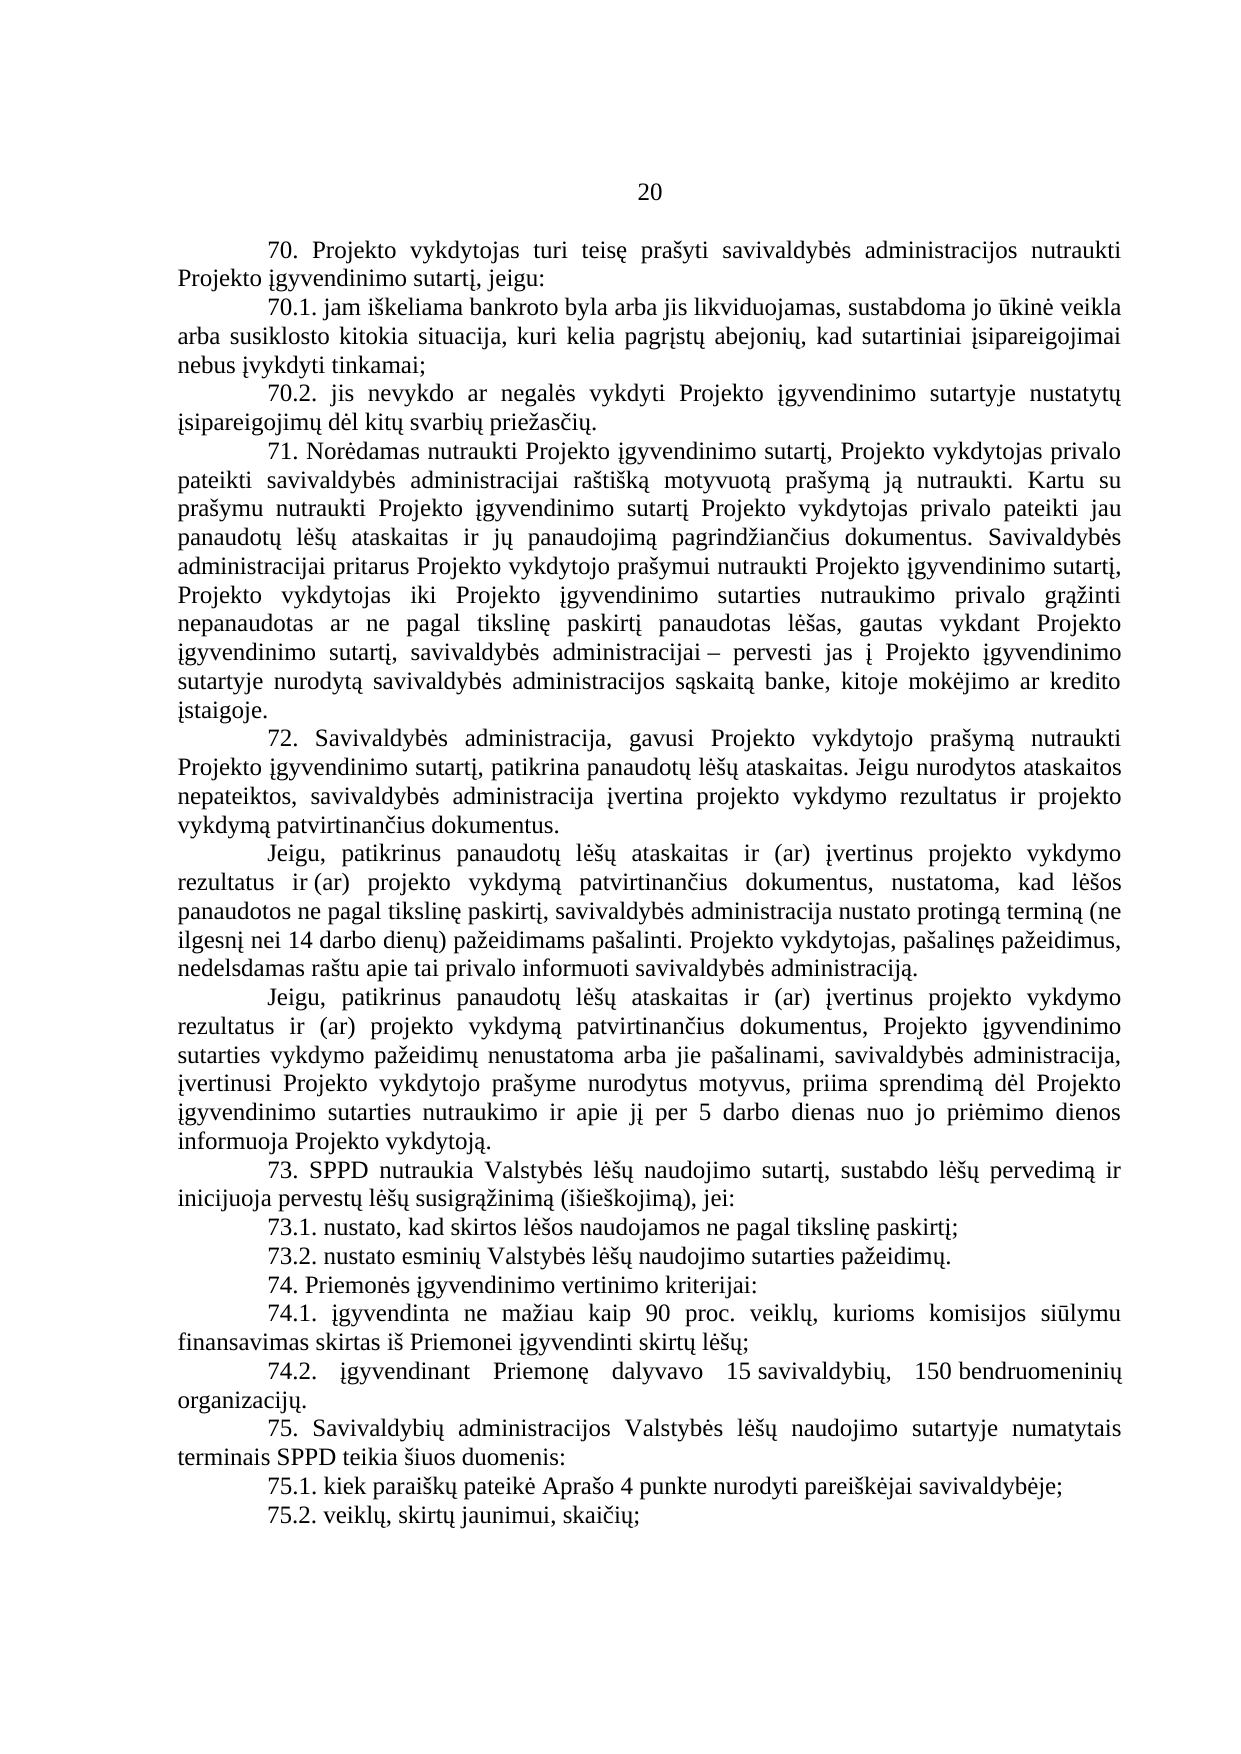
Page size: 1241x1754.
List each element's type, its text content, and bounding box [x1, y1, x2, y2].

text 75. Savivaldybių administracijos Valstybės lėšų naudojimo sutartyje numatytais terminais SPPD teikia šiuos duomenis: [177, 1413, 1122, 1471]
text 73. SPPD nutraukia Valstybės lėšų naudojimo sutartį, sustabdo lėšų pervedimą ir inicijuoja pervestų lėšų susigrąžinimą (išieškojimą), jei: [177, 1155, 1122, 1212]
text 75.2. veiklų, skirtų jaunimui, skaičių; [177, 1500, 1122, 1528]
text Jeigu, patikrinus panaudotų lėšų ataskaitas ir (ar) įvertinus projekto vykdymo rezultatus ir (ar) projekto vykdymą patvirtinančius dokumentus, nustatoma, kad lėšos panaudotos ne pagal tikslinę paskirtį, savivaldybės administracija nustato protingą terminą (ne ilgesnį nei 14 darbo dienų) pažeidimams pašalinti. Projekto vykdytojas, pašalinęs pažeidimus, nedelsdamas raštu apie tai privalo informuoti savivaldybės administraciją. [177, 838, 1122, 982]
text 70.2. jis nevykdo ar negalės vykdyti Projekto įgyvendinimo sutartyje nustatytų įsipareigojimų dėl kitų svarbių priežasčių. [177, 378, 1122, 436]
text Jeigu, patikrinus panaudotų lėšų ataskaitas ir (ar) įvertinus projekto vykdymo rezultatus ir (ar) projekto vykdymą patvirtinančius dokumentus, Projekto įgyvendinimo sutarties vykdymo pažeidimų nenustatoma arba jie pašalinami, savivaldybės administracija, įvertinusi Projekto vykdytojo prašyme nurodytus motyvus, priima sprendimą dėl Projekto įgyvendinimo sutarties nutraukimo ir apie jį per 5 darbo dienas nuo jo priėmimo dienos informuoja Projekto vykdytoją. [177, 982, 1122, 1155]
text 75.1. kiek paraiškų pateikė Aprašo 4 punkte nurodyti pareiškėjai savivaldybėje; [177, 1471, 1122, 1500]
text 73.1. nustato, kad skirtos lėšos naudojamos ne pagal tikslinę paskirtį; [177, 1212, 1122, 1241]
text 74.2. įgyvendinant Priemonę dalyvavo 15 savivaldybių, 150 bendruomeninių organizacijų. [177, 1356, 1122, 1413]
text 74. Priemonės įgyvendinimo vertinimo kriterijai: [177, 1270, 1122, 1298]
text 73.2. nustato esminių Valstybės lėšų naudojimo sutarties pažeidimų. [177, 1241, 1122, 1270]
text 70.1. jam iškeliama bankroto byla arba jis likviduojamas, sustabdoma jo ūkinė veikla arba susiklosto kitokia situacija, kuri kelia pagrįstų abejonių, kad sutartiniai įsipareigojimai nebus įvykdyti tinkamai; [177, 292, 1122, 378]
text 70. Projekto vykdytojas turi teisę prašyti savivaldybės administracijos nutraukti Projekto įgyvendinimo sutartį, jeigu: [177, 235, 1122, 292]
text 72. Savivaldybės administracija, gavusi Projekto vykdytojo prašymą nutraukti Projekto įgyvendinimo sutartį, patikrina panaudotų lėšų ataskaitas. Jeigu nurodytos ataskaitos nepateiktos, savivaldybės administracija įvertina projekto vykdymo rezultatus ir projekto vykdymą patvirtinančius dokumentus. [177, 723, 1122, 838]
text 71. Norėdamas nutraukti Projekto įgyvendinimo sutartį, Projekto vykdytojas privalo pateikti savivaldybės administracijai raštišką motyvuotą prašymą ją nutraukti. Kartu su prašymu nutraukti Projekto įgyvendinimo sutartį Projekto vykdytojas privalo pateikti jau panaudotų lėšų ataskaitas ir jų panaudojimą pagrindžiančius dokumentus. Savivaldybės administracijai pritarus Projekto vykdytojo prašymui nutraukti Projekto įgyvendinimo sutartį, Projekto vykdytojas iki Projekto įgyvendinimo sutarties nutraukimo privalo grąžinti nepanaudotas ar ne pagal tikslinę paskirtį panaudotas lėšas, gautas vykdant Projekto įgyvendinimo sutartį, savivaldybės administracijai – pervesti jas į Projekto įgyvendinimo sutartyje nurodytą savivaldybės administracijos sąskaitą banke, kitoje mokėjimo ar kredito įstaigoje. [177, 436, 1122, 723]
text 74.1. įgyvendinta ne mažiau kaip 90 proc. veiklų, kurioms komisijos siūlymu finansavimas skirtas iš Priemonei įgyvendinti skirtų lėšų; [177, 1298, 1122, 1356]
